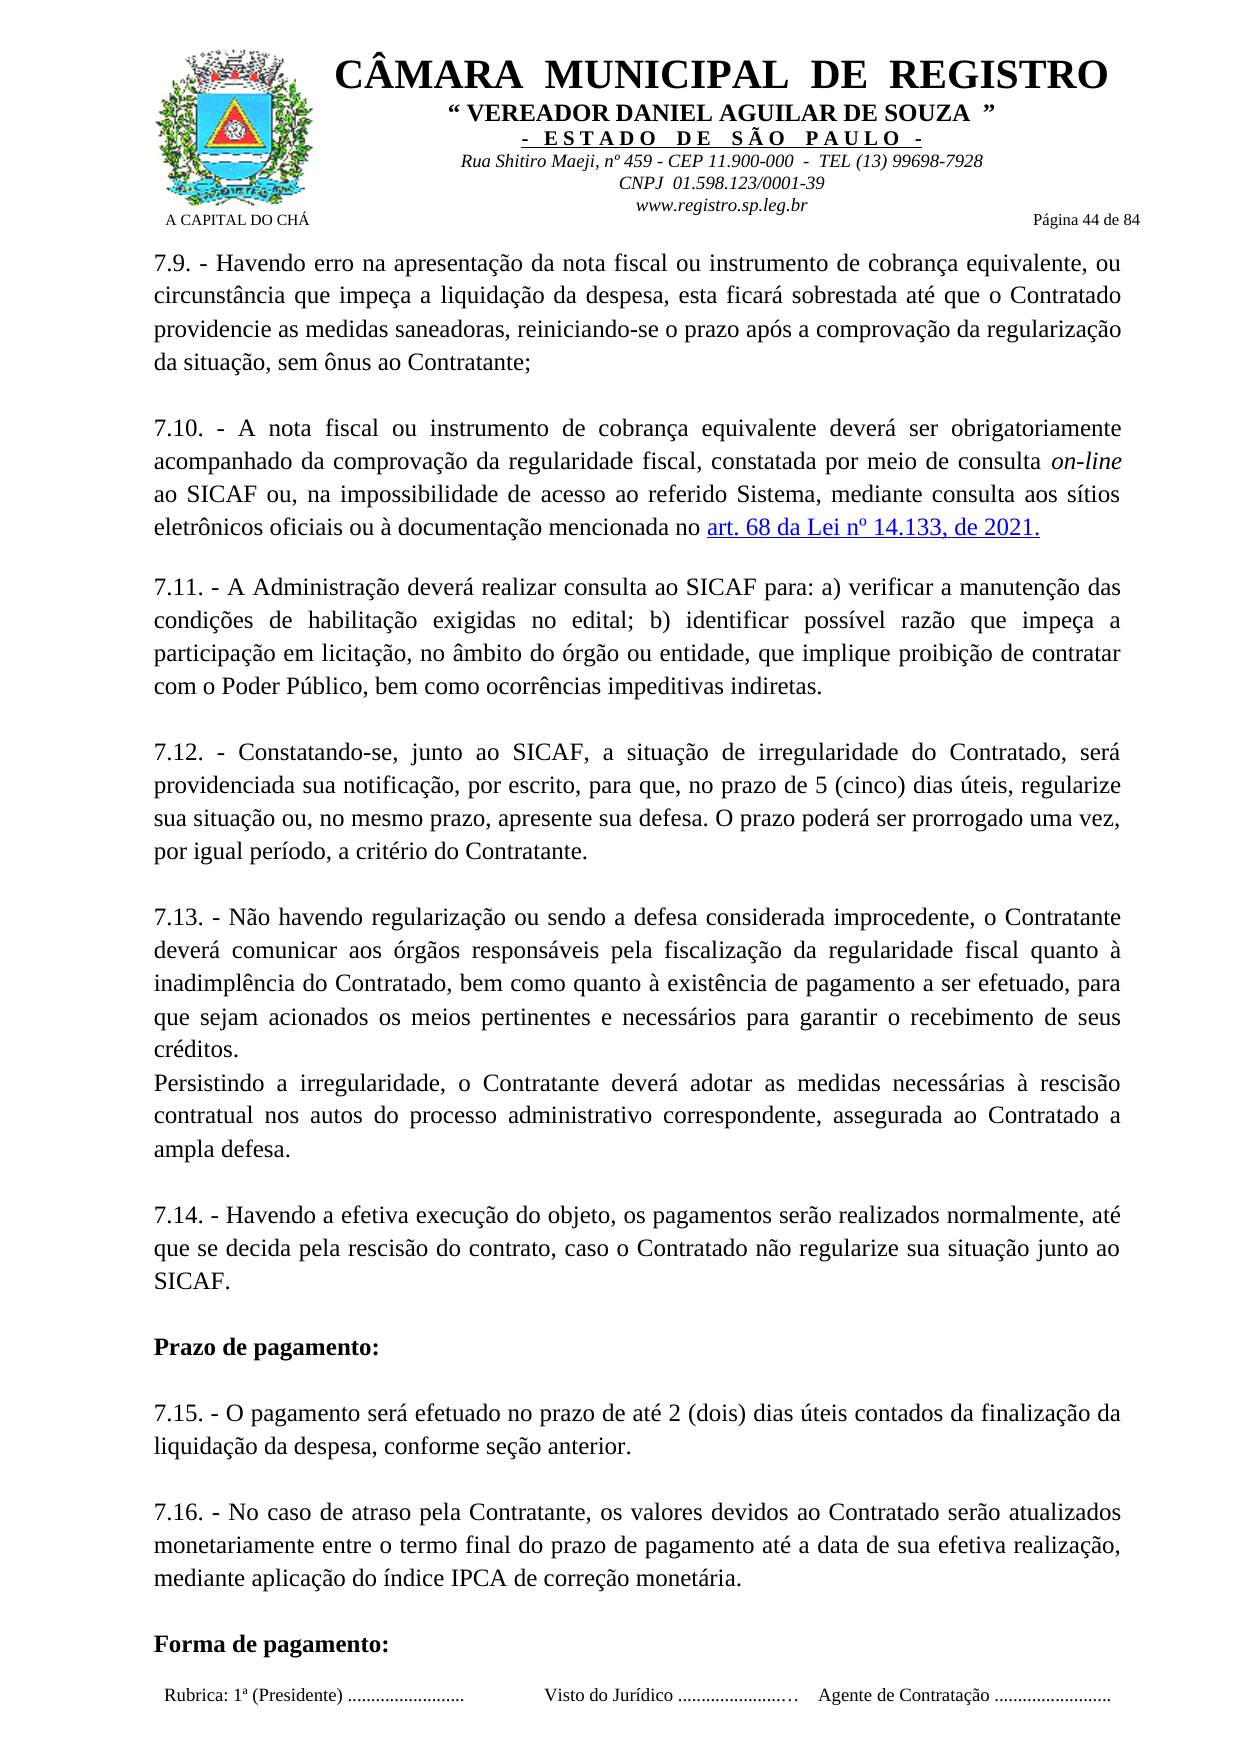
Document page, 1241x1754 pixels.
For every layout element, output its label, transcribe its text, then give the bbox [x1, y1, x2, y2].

text 7.9. - Havendo erro na apresentação da nota fiscal ou instrumento de cobrança equivalente, ou circunstância que impeça a liquidação da despesa, esta ficará sobrestada até que o Contratado providencie as medidas saneadoras, reiniciando-se o prazo após a comprovação da regularização da situação, sem ônus ao Contratante; [153, 248, 1122, 375]
list 7.15. - O pagamento será efetuado no prazo de até 2 (dois) dias úteis contados da finalização da liquidação da despesa, conforme seção anterior. [153, 1398, 1122, 1459]
text 7.11. - A Administração deverá realizar consulta ao SICAF para: a) verificar a manutenção das condições de habilitação exigidas no edital; b) identificar possível razão que impeça a participação em licitação, no âmbito do órgão ou entidade, que implique proibição de contratar com o Poder Público, bem como ocorrências impeditivas indiretas. [153, 572, 1122, 700]
text 7.10. - A nota fiscal ou instrumento de cobrança equivalente deverá ser obrigatoriamente acompanhado da comprovação da regularidade fiscal, constatada por meio de consulta on-line ao SICAF ou, na impossibilidade de acesso ao referido Sistema, mediante consulta aos sítios eletrônicos oficiais ou à documentação mencionada no art. 68 da Lei nº 14.133, de 2021. [153, 413, 1122, 541]
list 7.16. - No caso de atraso pela Contratante, os valores devidos ao Contratado serão atualizados monetariamente entre o termo final do prazo de pagamento até a data de sua efetiva realização, mediante aplicação do índice IPCA de correção monetária. [153, 1497, 1122, 1592]
text 7.12. - Constatando-se, junto ao SICAF, a situação de irregularidade do Contratado, será providenciada sua notificação, por escrito, para que, no prazo de 5 (cinco) dias úteis, regularize sua situação ou, no mesmo prazo, apresente sua defesa. O prazo poderá ser prorrogado uma vez, por igual período, a critério do Contratante. [153, 737, 1122, 865]
text Persistindo a irregularidade, o Contratante deverá adotar as medidas necessárias à rescisão contratual nos autos do processo administrativo correspondente, assegurada ao Contratado a ampla defesa. [153, 1068, 1122, 1162]
text Forma de pagamento: [153, 1629, 1122, 1658]
text 7.14. - Havendo a efetiva execução do objeto, os pagamentos serão realizados normalmente, até que se decida pela rescisão do contrato, caso o Contratado não regularize sua situação junto ao SICAF. [153, 1200, 1122, 1294]
text 7.13. - Não havendo regularização ou sendo a defesa considerada improcedente, o Contratante deverá comunicar aos órgãos responsáveis pela fiscalização da regularidade fiscal quanto à inadimplência do Contratado, bem como quanto à existência de pagamento a ser efetuado, para que sejam acionados os meios pertinentes e necessários para garantir o recebimento de seus créditos. [153, 902, 1122, 1063]
text Prazo de pagamento: [153, 1332, 1122, 1361]
